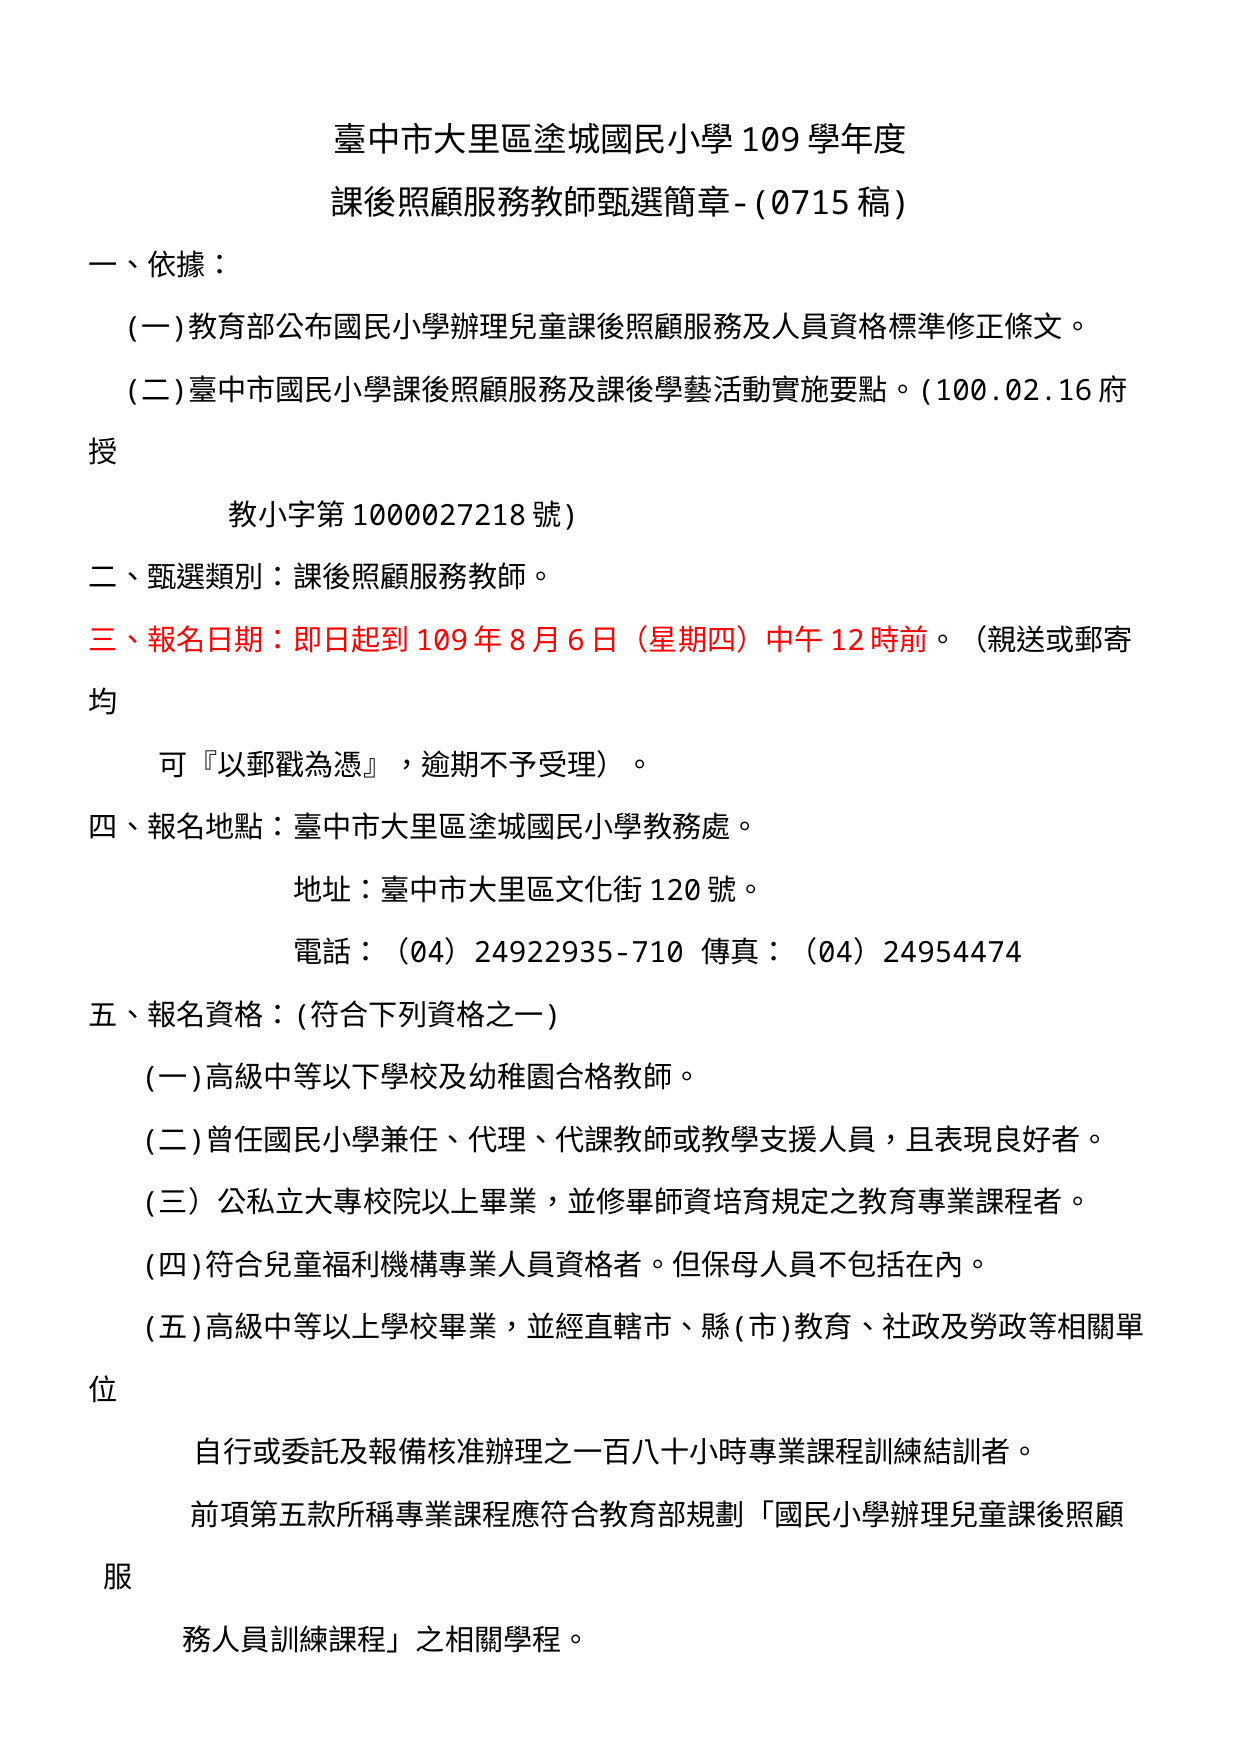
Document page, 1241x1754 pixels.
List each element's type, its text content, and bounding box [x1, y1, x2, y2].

text 可『以郵戳為憑』，逾期不予受理）。 四、報名地點：臺中市大里區塗城國民小學教務處。 [89, 721, 1152, 846]
text (一)教育部公布國民小學辦理兒童課後照顧服務及人員資格標準修正條文。 [89, 283, 1152, 346]
text 電話：（04）24922935-710 傳真：（04）24954474 五、報名資格：(符合下列資格之一) (一)高級中等以下學校及幼稚園合格教師。 (二)曾任國民小學兼任、代理、代課教師或教學支援人員，且表現良好者。 (三）公私立大專校院以上畢業，並修畢師資培育規定之教育專業課程者。 (四)符合兒童福利機構專業人員資格者。但保母人員不包括在內。 (五)高級中等以上學校畢業，並經直轄市、縣(市)教育、社政及勞政等相關單位 [89, 908, 1152, 1408]
text (二)臺中市國民小學課後照顧服務及課後學藝活動實施要點。(100.02.16府授 [89, 346, 1152, 471]
text 臺中市大里區塗城國民小學109學年度 [89, 96, 1152, 158]
text 務人員訓練課程」之相關學程。 [89, 1596, 1152, 1658]
text 二、甄選類別：課後照顧服務教師。 三、報名日期：即日起到109年8月6日（星期四）中午12時前。（親送或郵寄均 [89, 533, 1152, 721]
text 自行或委託及報備核准辦理之一百八十小時專業課程訓練結訓者。 [89, 1408, 1152, 1471]
text 前項第五款所稱專業課程應符合教育部規劃「國民小學辦理兒童課後照顧服 [103, 1471, 1152, 1596]
text 地址：臺中市大里區文化街120號。 [89, 846, 1152, 908]
text 一、依據： [89, 221, 1152, 283]
text 教小字第1000027218號) [89, 471, 1152, 533]
text 課後照顧服務教師甄選簡章-(0715稿) [89, 158, 1152, 221]
